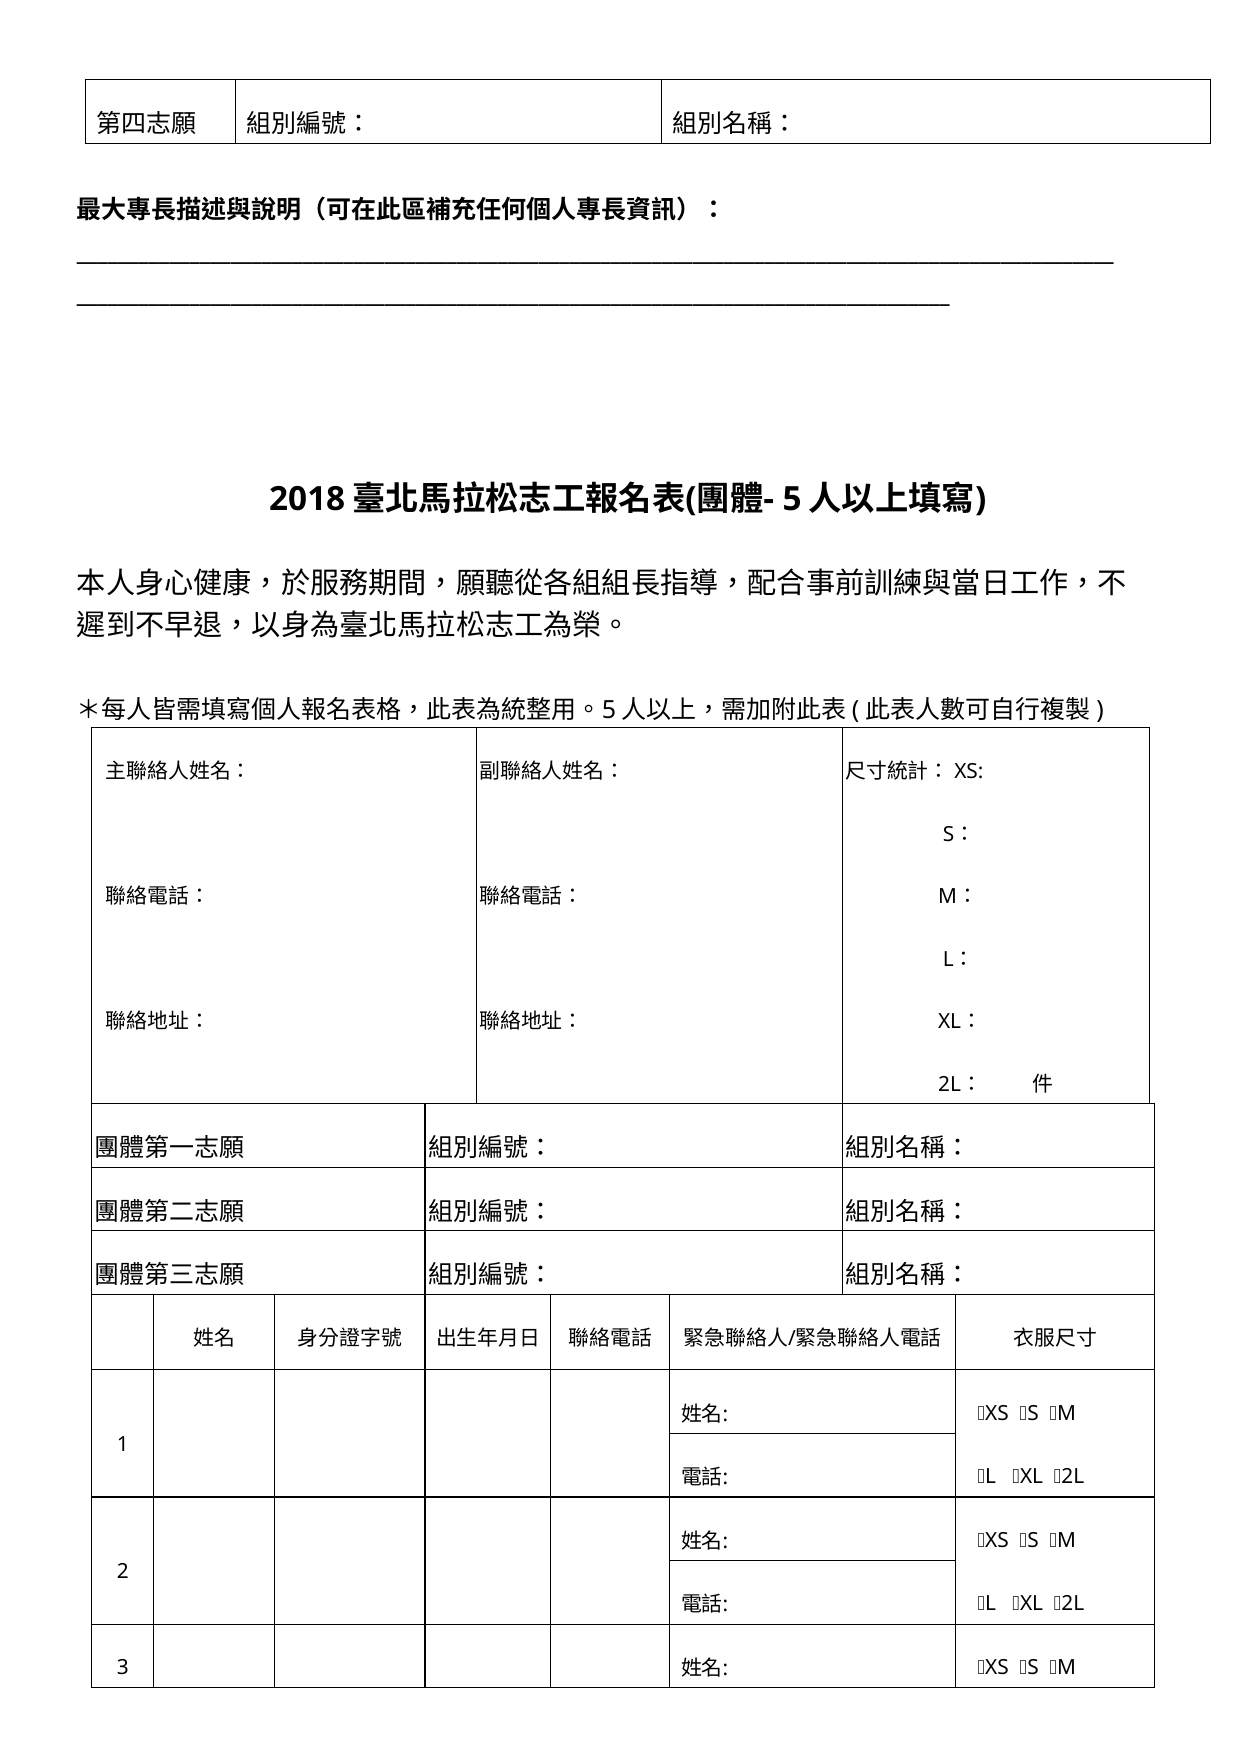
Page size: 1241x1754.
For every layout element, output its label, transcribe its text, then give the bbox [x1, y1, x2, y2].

table_cell 衣服尺寸 [956, 1295, 1154, 1369]
text 最大專長描述與說明（可在此區補充任何個人專長資訊）： __________________________________________________________________________________________________________________________________________________________________________________________ [77, 186, 1122, 311]
table_cell 組別名稱： [843, 1168, 1154, 1230]
table_header 主聯絡人姓名： 聯絡電話： 聯絡地址： [92, 728, 476, 1103]
table_cell 組別名稱： [843, 1231, 1154, 1294]
table_cell 組別編號： [426, 1104, 842, 1167]
table_header 副聯絡人姓名： 聯絡電話： 聯絡地址： [477, 728, 842, 1103]
table_cell 團體第一志願 [92, 1104, 424, 1167]
table_cell XS S M L XL 2L [956, 1370, 1154, 1496]
table_cell [275, 1625, 424, 1687]
text ＊每人皆需填寫個人報名表格，此表為統整用。5人以上，需加附此表 ( 此表人數可自行複製 ) [77, 686, 1128, 727]
table_cell 第四志願 [86, 80, 235, 143]
table_cell [551, 1498, 669, 1623]
table_cell [154, 1370, 274, 1496]
table_cell 團體第三志願 [92, 1231, 424, 1294]
table_cell [154, 1625, 274, 1687]
table_cell [426, 1498, 550, 1623]
table_cell 團體第二志願 [92, 1168, 424, 1230]
table_cell XS S M [956, 1625, 1154, 1687]
table_cell [154, 1498, 274, 1623]
table_cell [92, 1295, 153, 1369]
table_cell [551, 1370, 669, 1496]
table_cell 電話: [670, 1561, 955, 1623]
table_cell XS S M L XL 2L [956, 1498, 1154, 1623]
table_cell 姓名: [670, 1625, 955, 1687]
table_cell 姓名: [670, 1498, 955, 1560]
table_cell [426, 1370, 550, 1496]
table_header 尺寸統計： XS: S： M： L： XL： 2L： 件 [843, 728, 1149, 1103]
table_cell 組別編號： [426, 1231, 842, 1294]
table_cell 緊急聯絡人/緊急聯絡人電話 [670, 1295, 955, 1369]
table_cell 3 [92, 1625, 153, 1687]
table_cell 姓名: [670, 1370, 955, 1433]
table_cell 組別名稱： [843, 1104, 1154, 1167]
table_cell 組別編號： [426, 1168, 842, 1230]
table_cell [275, 1370, 424, 1496]
table_cell [275, 1498, 424, 1623]
table_cell 出生年月日 [426, 1295, 550, 1369]
table_cell 姓名 [154, 1295, 274, 1369]
table_cell 電話: [670, 1434, 955, 1496]
table_cell 2 [92, 1498, 153, 1623]
text 本人身心健康，於服務期間，願聽從各組組長指導，配合事前訓練與當日工作，不遲到不早退，以身為臺北馬拉松志工為榮。 [77, 561, 1128, 644]
table_cell 組別編號： [236, 80, 661, 143]
table_header [1150, 727, 1155, 1103]
table_cell 聯絡電話 [551, 1295, 669, 1369]
table_cell 組別名稱： [662, 80, 1210, 143]
table_cell [426, 1625, 550, 1687]
table_cell 身分證字號 [275, 1295, 424, 1369]
table_cell [551, 1625, 669, 1687]
text 2018臺北馬拉松志工報名表(團體- 5人以上填寫) [133, 477, 1122, 519]
table_cell 1 [92, 1370, 153, 1496]
